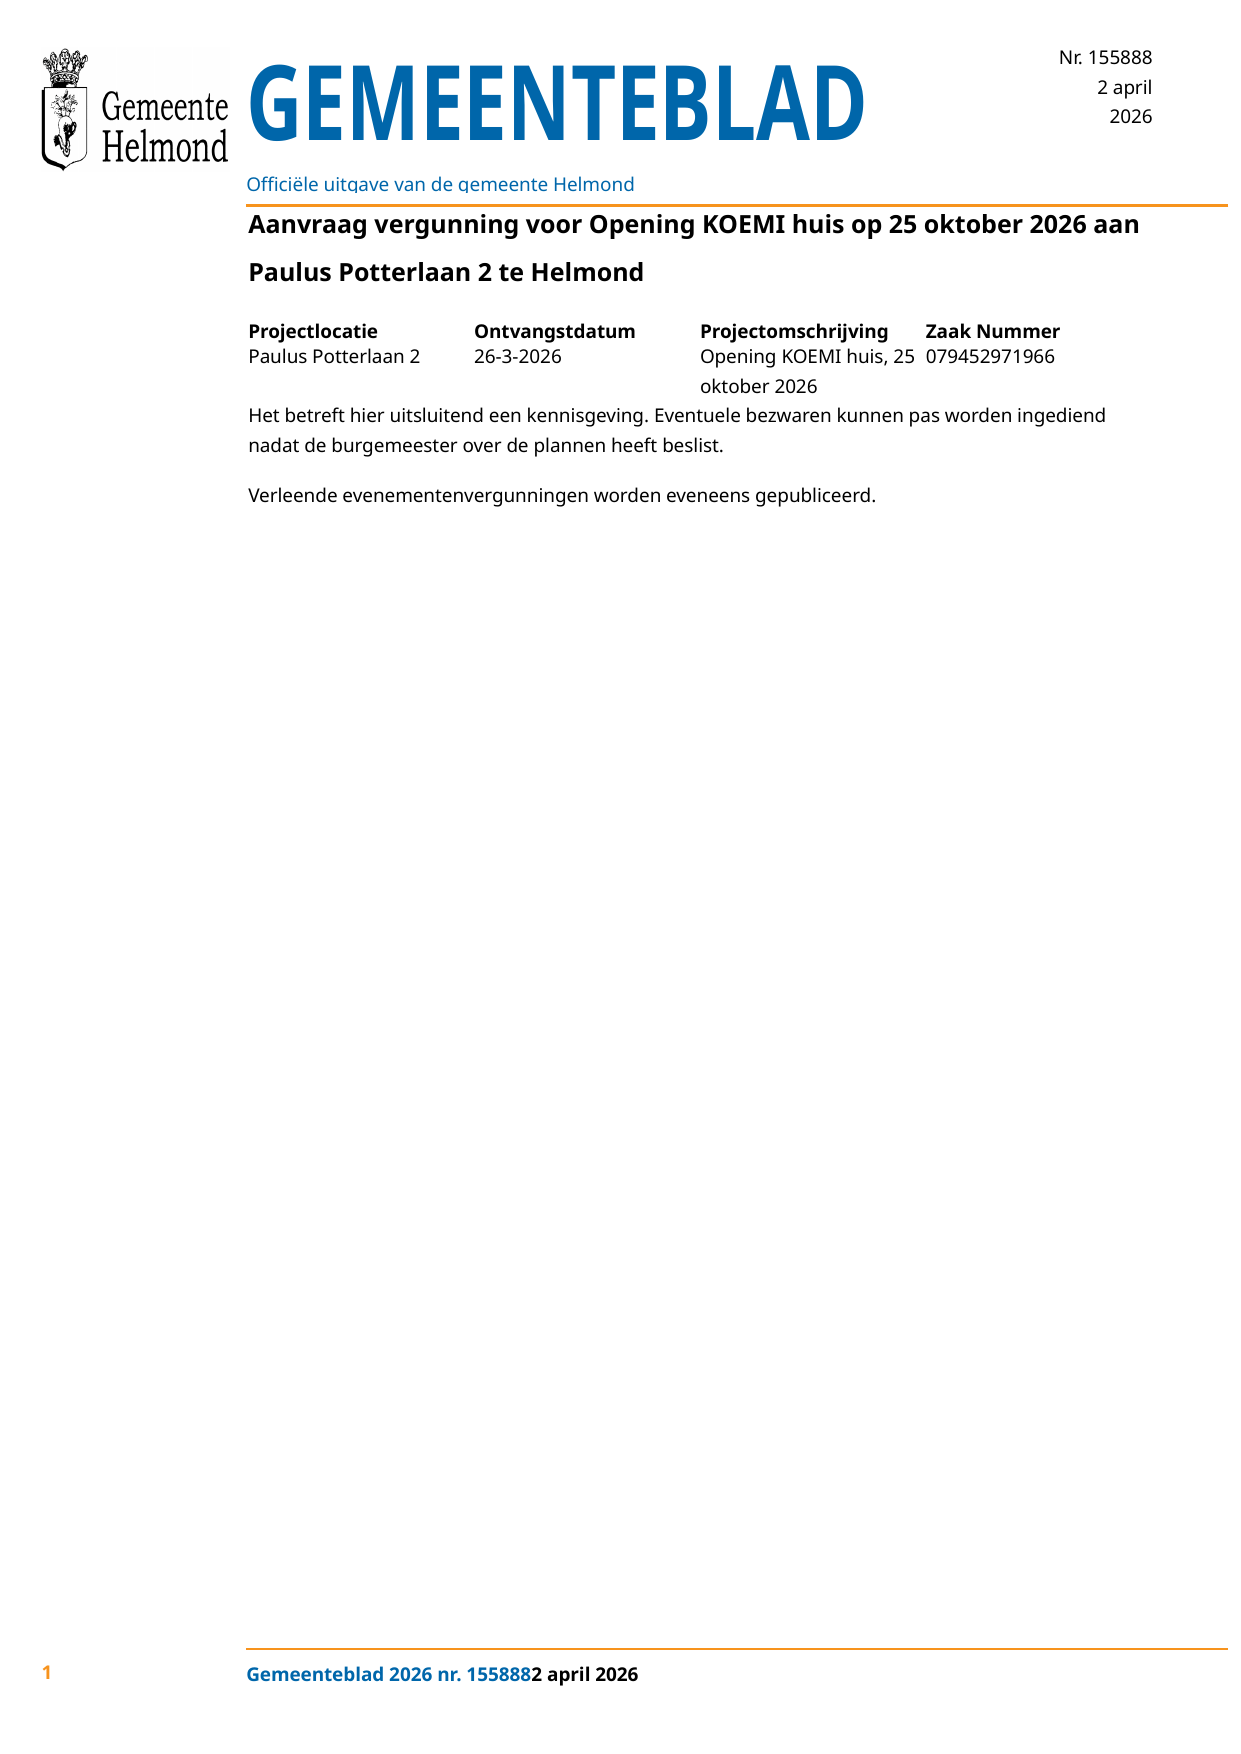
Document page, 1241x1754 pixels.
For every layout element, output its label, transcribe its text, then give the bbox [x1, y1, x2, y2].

picture [41, 47, 231, 172]
table_cell 079452971966 [926, 344, 1152, 399]
text Het betreft hier uitsluitend een kennisgeving. Eventuele bezwaren kunnen pas worden ingediend nadat de burgemeester over de plannen heeft beslist. [248, 402, 1152, 458]
table_header Zaak Nummer [926, 318, 1152, 344]
table_header Projectomschrijving [700, 318, 926, 344]
table_header Projectlocatie [248, 318, 474, 344]
table_cell 26-3-2026 [474, 344, 700, 399]
table_cell Opening KOEMI huis, 25 oktober 2026 [700, 344, 926, 399]
text Aanvraag vergunning voor Opening KOEMI huis op 25 oktober 2026 aan Paulus Potterlaan 2 te Helmond [248, 207, 1152, 288]
table_header Ontvangstdatum [474, 318, 700, 344]
text Verleende evenementenvergunningen worden eveneens gepubliceerd. [248, 482, 1152, 508]
table_cell Paulus Potterlaan 2 [248, 344, 474, 399]
